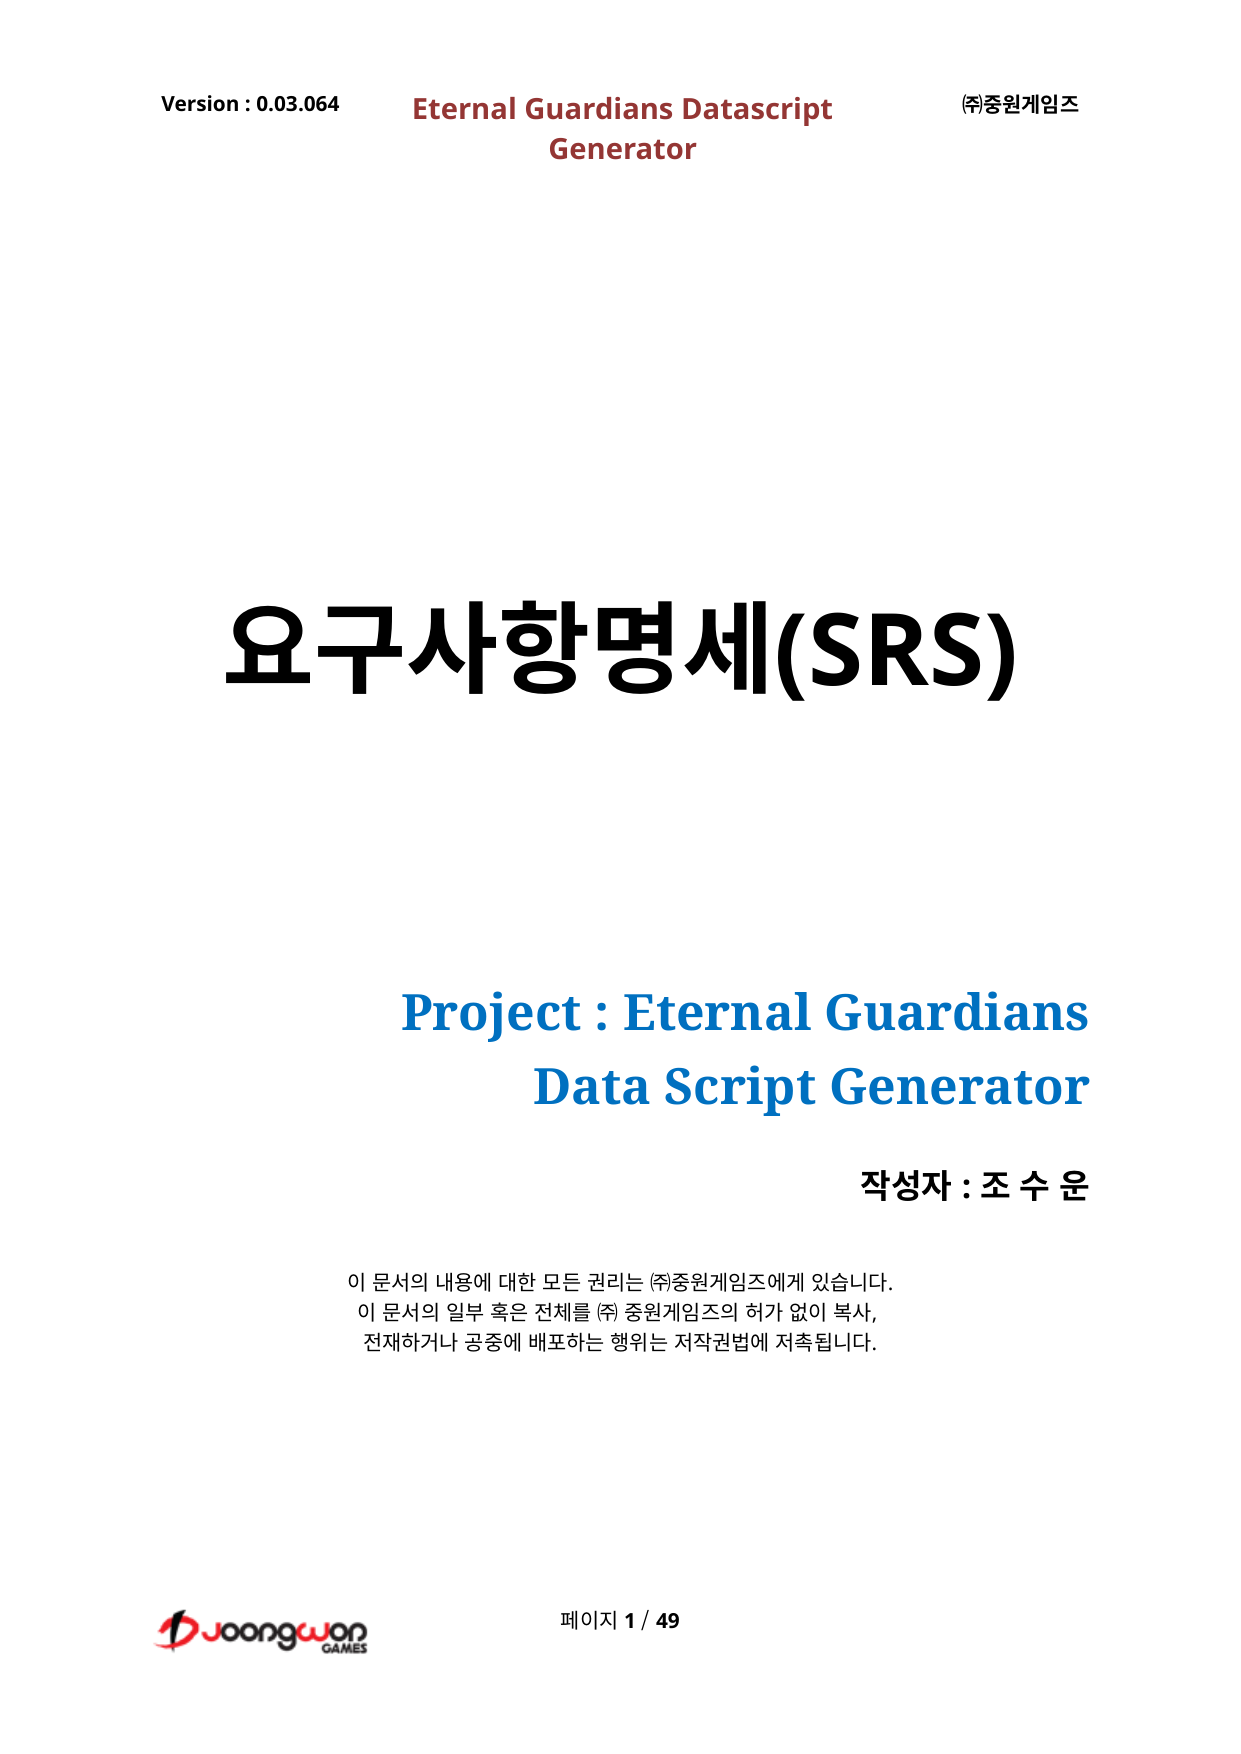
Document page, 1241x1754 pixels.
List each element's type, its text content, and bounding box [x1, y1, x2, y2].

text 작성자 : 조 수 운 [150, 1159, 1090, 1208]
picture [150, 1605, 374, 1659]
text Project : Eternal Guardians [150, 977, 1090, 1045]
text Data Script Generator [150, 1051, 1090, 1119]
text 이 문서의 내용에 대한 모든 권리는 ㈜중원게임즈에게 있습니다. [150, 1266, 1090, 1296]
text 이 문서의 일부 혹은 전체를 ㈜ 중원게임즈의 허가 없이 복사, [150, 1296, 1090, 1326]
text 전재하거나 공중에 배포하는 행위는 저작권법에 저촉됩니다. [150, 1326, 1090, 1357]
text 요구사항명세(SRS) [150, 569, 1090, 714]
